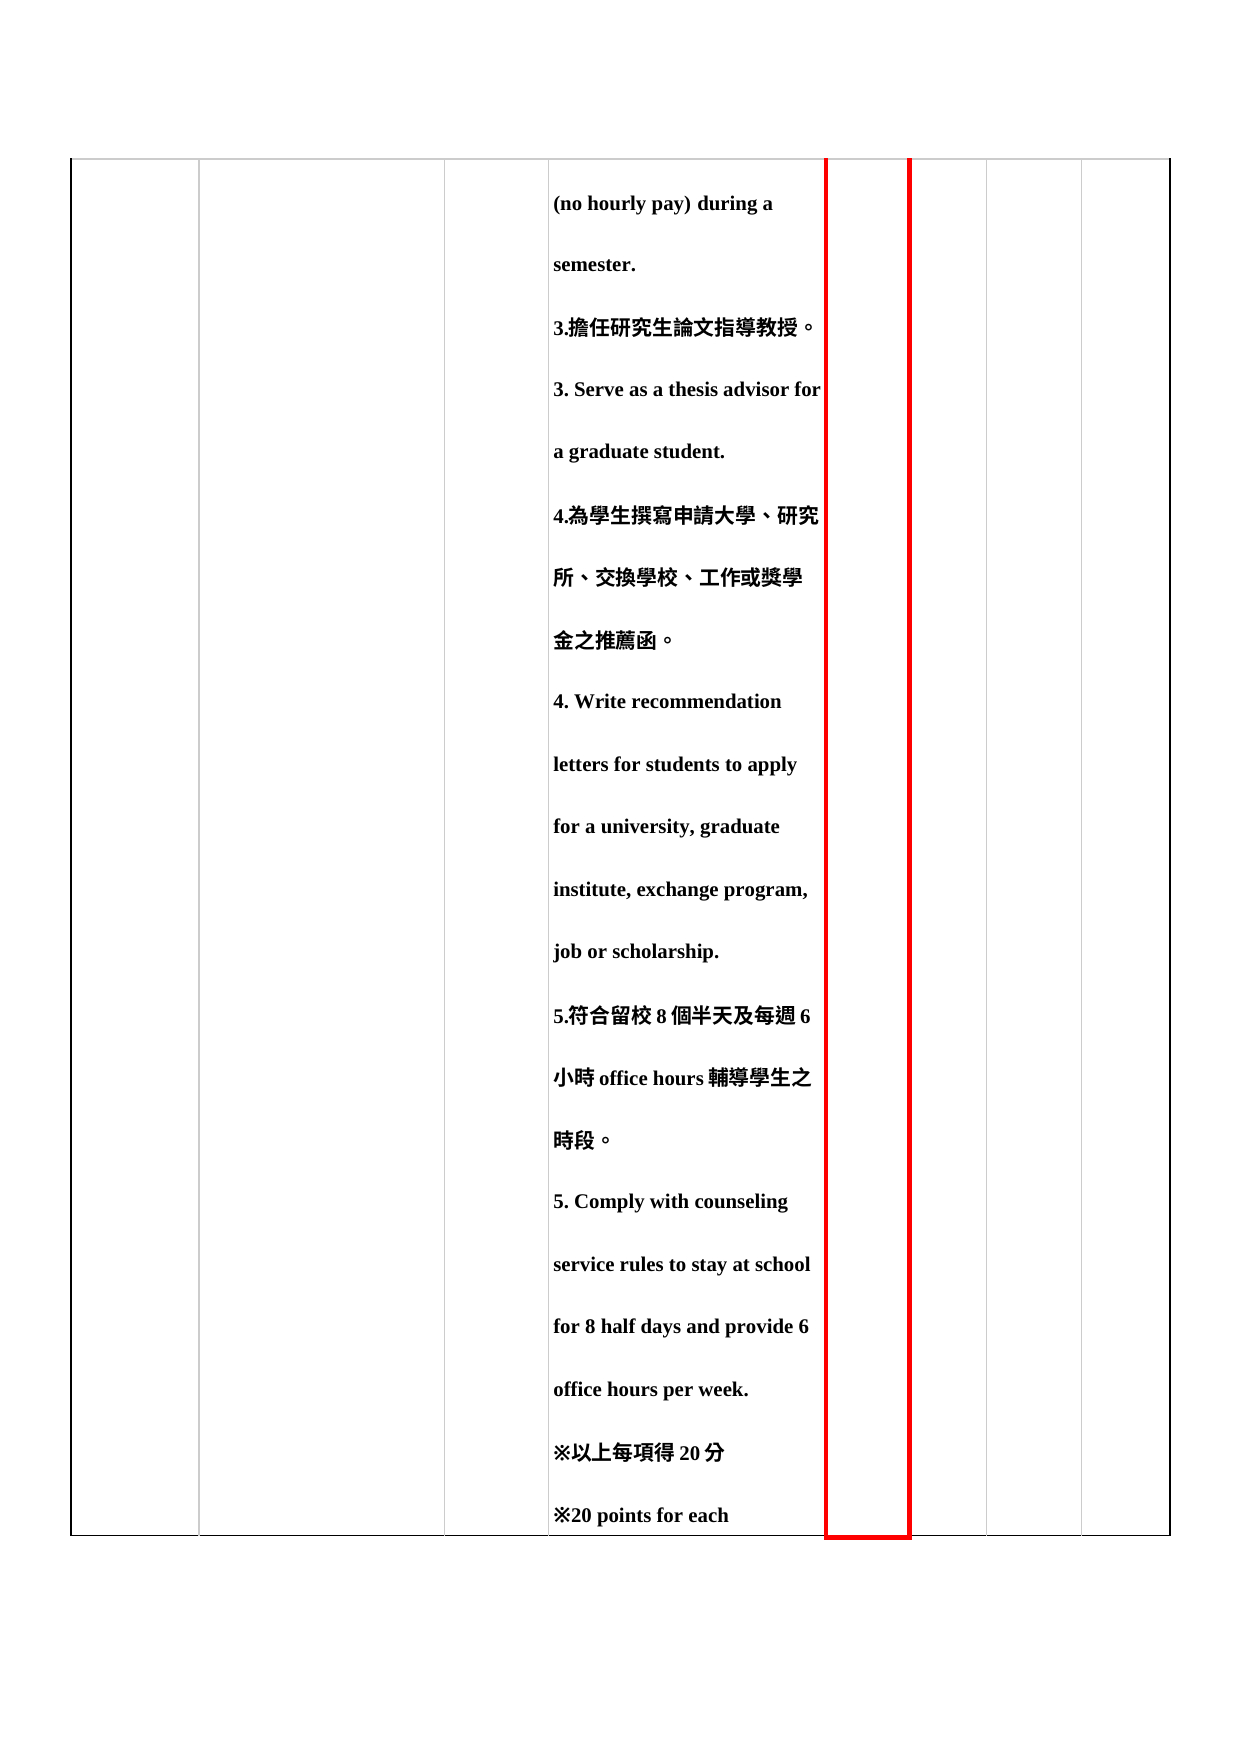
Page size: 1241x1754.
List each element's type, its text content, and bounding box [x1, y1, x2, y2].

table_cell [72, 160, 198, 1535]
table_cell [445, 160, 548, 1535]
table_cell [828, 160, 907, 1535]
table_cell [200, 160, 444, 1535]
table_cell [912, 160, 986, 1535]
table_cell [1082, 160, 1169, 1535]
table_cell (no hourly pay) during a semester. 3.擔任研究生論文指導教授。 3. Serve as a thesis advisor for a graduate student. 4.為學生撰寫申請大學、研究所、交換學校、工作或獎學金之推薦函。 4. Write recommendation letters for students to apply for a university, graduate institute, exchange program, job or scholarship. 5.符合留校8個半天及每週6小時office hours輔導學生之時段。 5. Comply with counseling service rules to stay at school for 8 half days and provide 6 office hours per week. ※以上每項得20分 ※20 points for each [549, 160, 824, 1535]
table_cell [987, 160, 1081, 1535]
